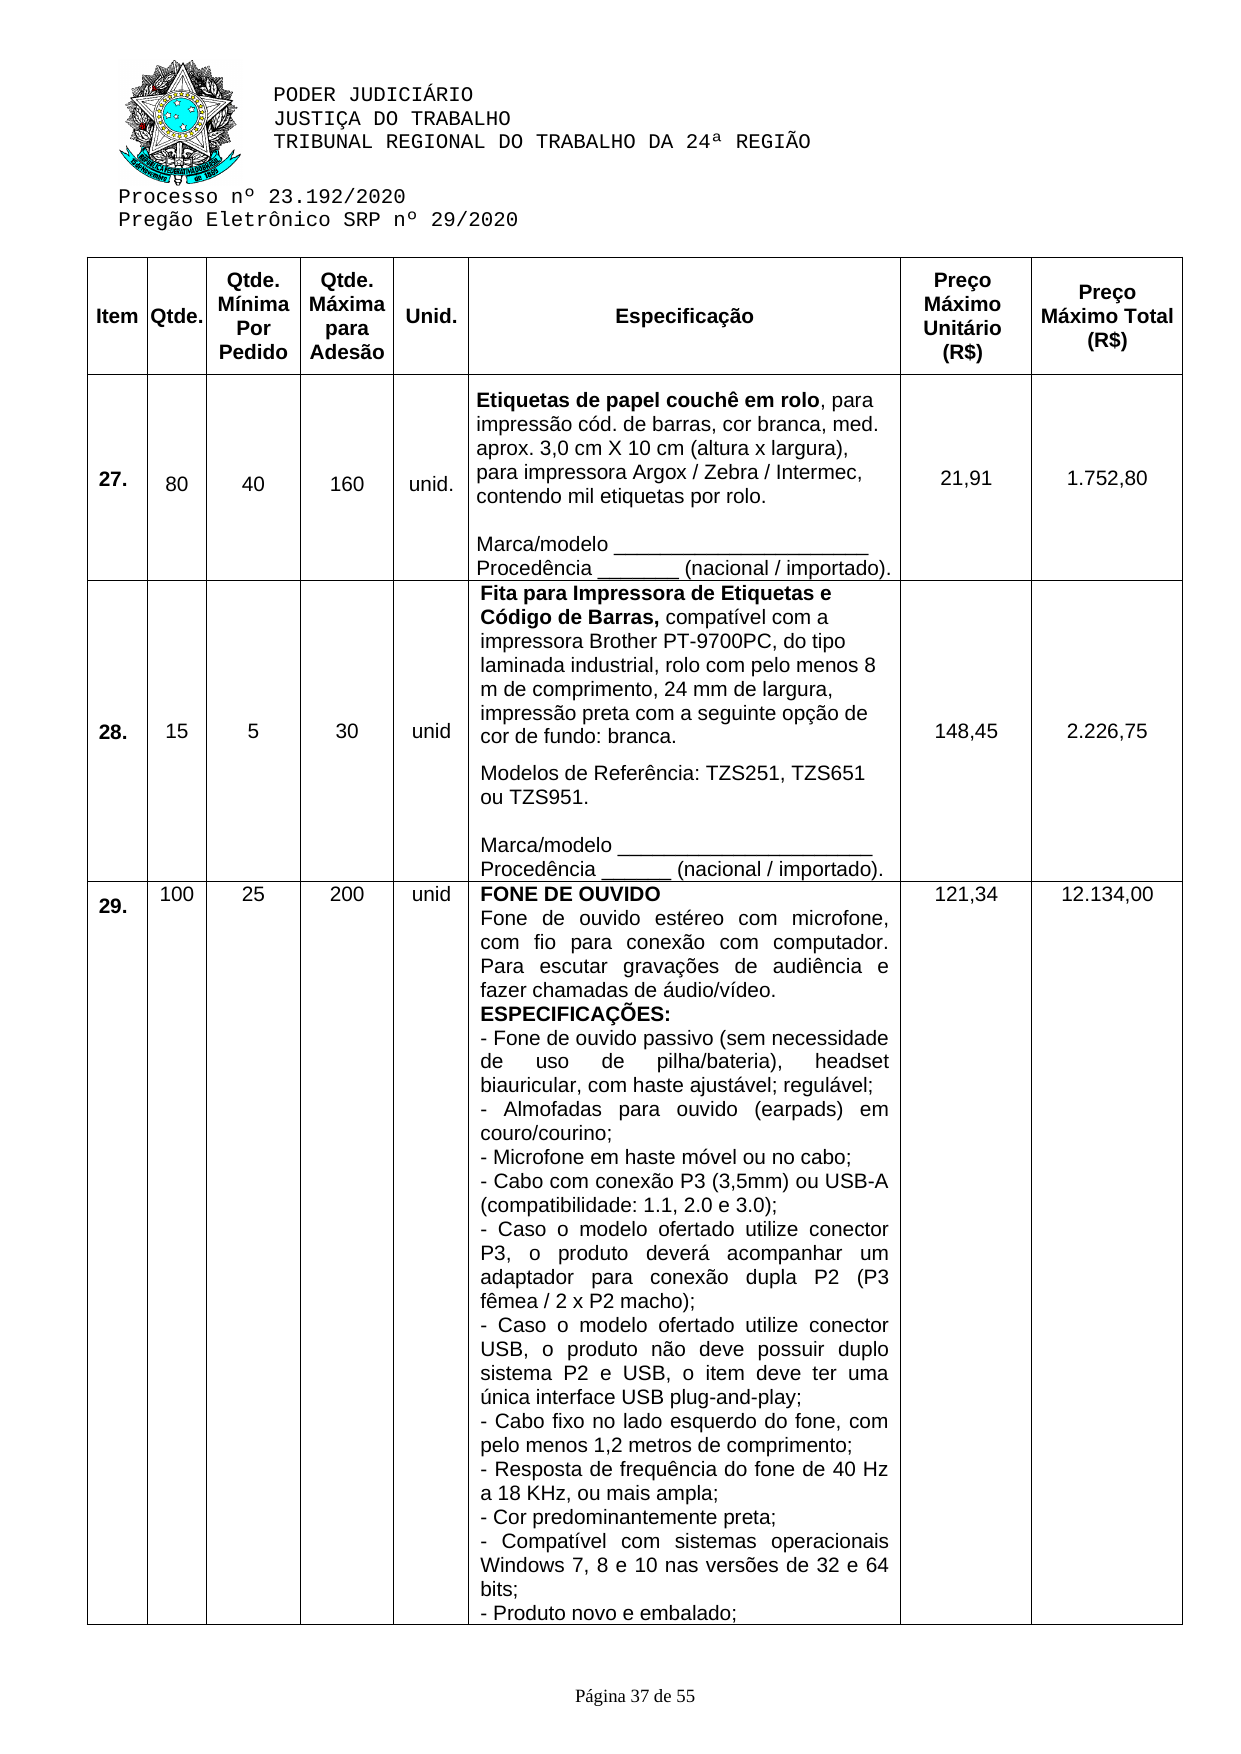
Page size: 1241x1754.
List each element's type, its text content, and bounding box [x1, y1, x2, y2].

table_cell Fita para Impressora de Etiquetas e Código de Barras, compatível com a impressora Brother PT-9700PC, do tipo laminada industrial, rolo com pelo menos 8 m de comprimento, 24 mm de largura, impressão preta com a seguinte opção de cor de fundo: branca. Modelos de Referência: TZS251, TZS651 ou TZS951. Marca/modelo ______________________ Procedência ______ (nacional / importado). [469, 581, 900, 881]
table_cell Especificação [469, 258, 900, 374]
table_cell Unid. [394, 258, 468, 374]
picture [118, 59, 243, 186]
table_cell 15 [148, 581, 206, 881]
table_cell 5 [207, 581, 300, 881]
table_cell unid [394, 581, 468, 881]
table_cell 100 [148, 882, 206, 1624]
table_cell [88, 375, 147, 579]
table_cell Qtde. Máxima para Adesão [301, 258, 393, 374]
table_cell 2.226,75 [1032, 581, 1182, 881]
table_cell [88, 882, 147, 1624]
table_cell Item [88, 258, 147, 374]
table_cell 1.752,80 [1032, 375, 1182, 579]
table_cell unid [394, 882, 468, 1624]
table_cell 25 [207, 882, 300, 1624]
table_cell 12.134,00 [1032, 882, 1182, 1624]
table_cell 30 [301, 581, 393, 881]
table_cell Qtde. [148, 258, 206, 374]
table_cell 200 [301, 882, 393, 1624]
table_cell Etiquetas de papel couchê em rolo, para impressão cód. de barras, cor branca, med. aprox. 3,0 cm X 10 cm (altura x largura), para impressora Argox / Zebra / Intermec, contendo mil etiquetas por rolo. Marca/modelo ______________________ Procedência _______ (nacional / importado). [469, 375, 900, 579]
table_cell 148,45 [901, 581, 1031, 881]
table_cell 40 [207, 375, 300, 579]
table_cell 121,34 [901, 882, 1031, 1624]
table_cell [88, 581, 147, 881]
table_cell Qtde. Mínima Por Pedido [207, 258, 300, 374]
table_cell 80 [148, 375, 206, 579]
table_cell 160 [301, 375, 393, 579]
table_cell Preço Máximo Total (R$) [1032, 258, 1182, 374]
table_cell Preço Máximo Unitário (R$) [901, 258, 1031, 374]
table_cell 21,91 [901, 375, 1031, 579]
table_cell unid. [394, 375, 468, 579]
table_cell FONE DE OUVIDO Fone de ouvido estéreo com microfone, com fio para conexão com computador. Para escutar gravações de audiência e fazer chamadas de áudio/vídeo. ESPECIFICAÇÕES: - Fone de ouvido passivo (sem necessidade de uso de pilha/bateria), headset biauricular, com haste ajustável; regulável; - Almofadas para ouvido (earpads) em couro/courino; - Microfone em haste móvel ou no cabo; - Cabo com conexão P3 (3,5mm) ou USB-A (compatibilidade: 1.1, 2.0 e 3.0); - Caso o modelo ofertado utilize conector P3, o produto deverá acompanhar um adaptador para conexão dupla P2 (P3 fêmea / 2 x P2 macho); - Caso o modelo ofertado utilize conector USB, o produto não deve possuir duplo sistema P2 e USB, o item deve ter uma única interface USB plug-and-play; - Cabo fixo no lado esquerdo do fone, com pelo menos 1,2 metros de comprimento; - Resposta de frequência do fone de 40 Hz a 18 KHz, ou mais ampla; - Cor predominantemente preta; - Compatível com sistemas operacionais Windows 7, 8 e 10 nas versões de 32 e 64 bits; - Produto novo e embalado; [469, 882, 900, 1624]
